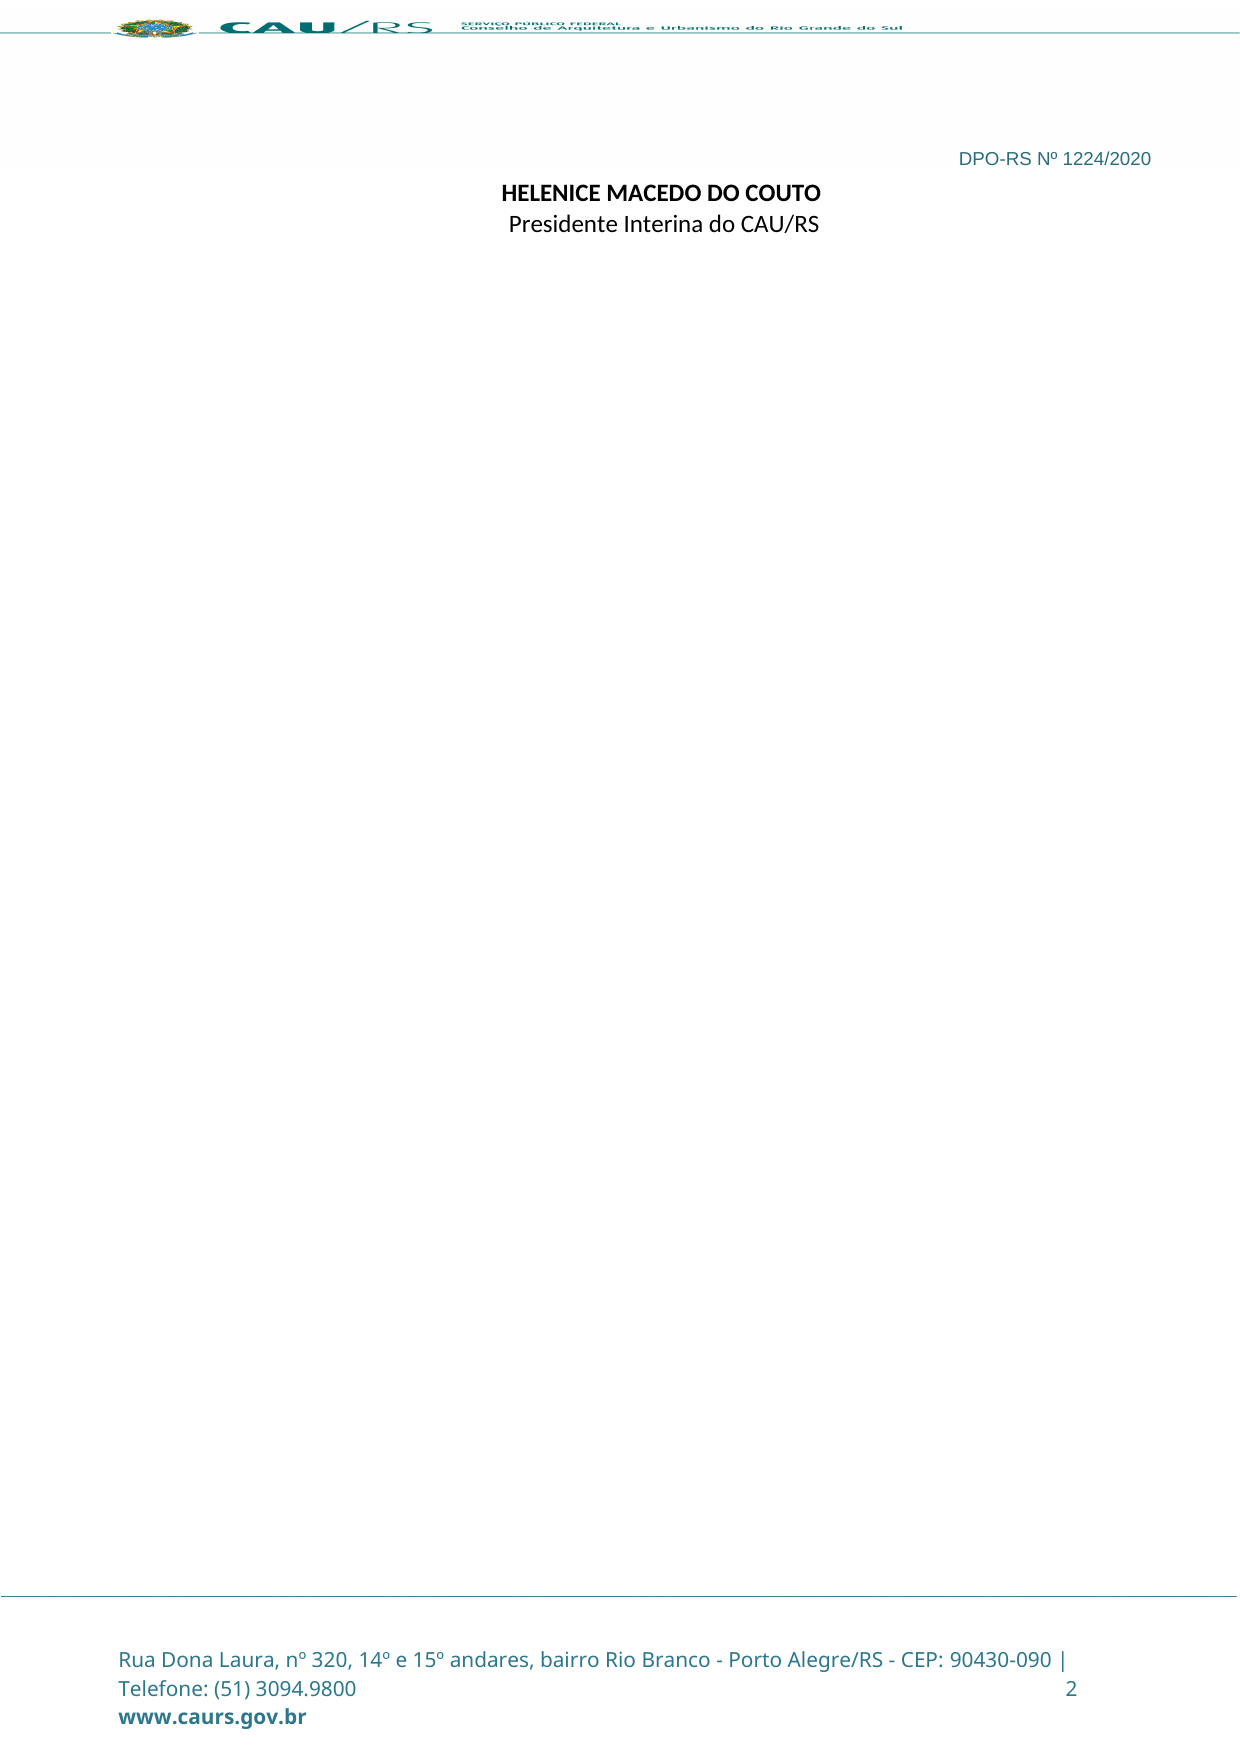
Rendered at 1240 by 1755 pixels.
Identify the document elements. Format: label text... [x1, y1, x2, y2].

text Presidente Interina do CAU/RS [177, 208, 1151, 238]
text HELENICE MACEDO DO COUTO [177, 177, 1151, 208]
